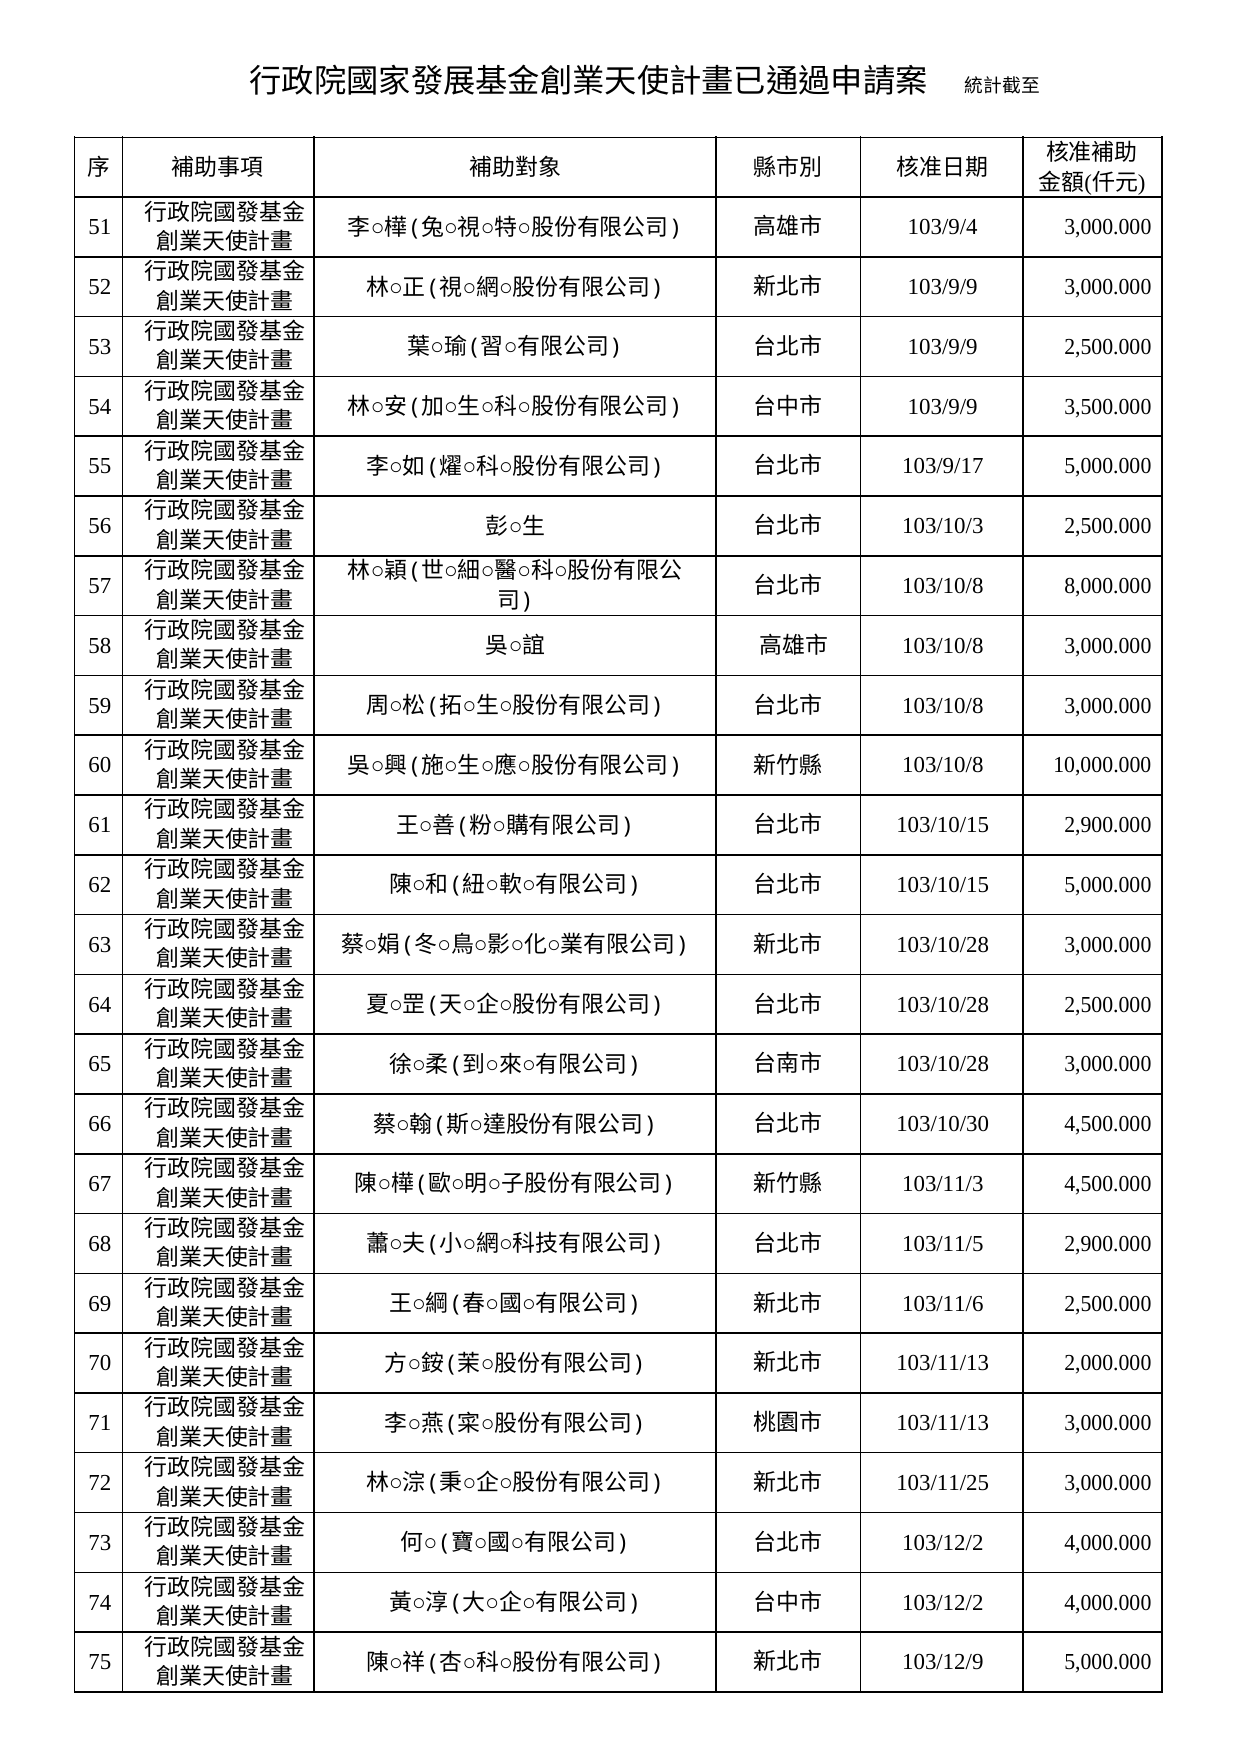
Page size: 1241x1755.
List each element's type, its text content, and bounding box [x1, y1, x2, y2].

table_header 核准補助 金額(仟元) [1024, 138, 1161, 196]
table_cell 台中市 [717, 377, 860, 435]
table_cell 103/11/5 [861, 1214, 1022, 1272]
table_cell 4,000.000 [1024, 1513, 1161, 1571]
table_cell 103/11/6 [861, 1274, 1022, 1332]
table_cell 65 [75, 1035, 122, 1093]
table_cell 夏○罡(天○企○股份有限公司) [315, 975, 715, 1033]
table_cell 行政院國發基金 創業天使計畫 [123, 1573, 313, 1631]
table_cell 行政院國發基金 創業天使計畫 [123, 557, 313, 615]
table_cell 台北市 [717, 1095, 860, 1153]
table_cell 66 [75, 1095, 122, 1153]
table_cell 彭○生 [315, 497, 715, 555]
table_cell 59 [75, 676, 122, 734]
table_cell 75 [75, 1633, 122, 1691]
table_cell 陳○祥(杏○科○股份有限公司) [315, 1633, 715, 1691]
table_cell 林○安(加○生○科○股份有限公司) [315, 377, 715, 435]
table_cell 64 [75, 975, 122, 1033]
table_cell 方○銨(茉○股份有限公司) [315, 1334, 715, 1392]
table_cell 5,000.000 [1024, 1633, 1161, 1691]
table_cell 103/9/17 [861, 437, 1022, 495]
table_cell 徐○柔(到○來○有限公司) [315, 1035, 715, 1093]
table_cell 行政院國發基金 創業天使計畫 [123, 1453, 313, 1512]
table_header 縣市別 [717, 138, 860, 196]
table_cell 103/11/13 [861, 1334, 1022, 1392]
table_cell 李○如(燿○科○股份有限公司) [315, 437, 715, 495]
table_cell 新竹縣 [717, 736, 860, 794]
table_cell 新北市 [717, 1334, 860, 1392]
table_cell 行政院國發基金 創業天使計畫 [123, 1035, 313, 1093]
table_cell 行政院國發基金 創業天使計畫 [123, 1274, 313, 1332]
table_cell 台北市 [717, 557, 860, 615]
table_cell 行政院國發基金 創業天使計畫 [123, 198, 313, 256]
table_cell 103/9/9 [861, 258, 1022, 316]
table_cell 56 [75, 497, 122, 555]
table_cell 行政院國發基金 創業天使計畫 [123, 856, 313, 914]
table_cell 74 [75, 1573, 122, 1631]
table_cell 李○燕(寀○股份有限公司) [315, 1394, 715, 1452]
table_cell 行政院國發基金 創業天使計畫 [123, 736, 313, 794]
table_cell 69 [75, 1274, 122, 1332]
table_cell 68 [75, 1214, 122, 1272]
table_cell 何○(寶○國○有限公司) [315, 1513, 715, 1571]
table_cell 4,500.000 [1024, 1095, 1161, 1153]
table_cell 行政院國發基金 創業天使計畫 [123, 676, 313, 734]
table_cell 103/10/8 [861, 557, 1022, 615]
table_cell 行政院國發基金 創業天使計畫 [123, 317, 313, 376]
table_cell 2,500.000 [1024, 317, 1161, 376]
table_cell 4,500.000 [1024, 1155, 1161, 1213]
table_header 補助對象 [315, 138, 715, 196]
table_cell 台北市 [717, 497, 860, 555]
table_cell 103/10/8 [861, 616, 1022, 674]
table_cell 70 [75, 1334, 122, 1392]
table_cell 台北市 [717, 796, 860, 854]
table_cell 新北市 [717, 258, 860, 316]
table_cell 新北市 [717, 1274, 860, 1332]
table_cell 蔡○翰(斯○達股份有限公司) [315, 1095, 715, 1153]
table_cell 8,000.000 [1024, 557, 1161, 615]
table_cell 葉○瑜(習○有限公司) [315, 317, 715, 376]
table_cell 王○善(粉○購有限公司) [315, 796, 715, 854]
table_cell 55 [75, 437, 122, 495]
table_cell 行政院國發基金 創業天使計畫 [123, 616, 313, 674]
table_cell 57 [75, 557, 122, 615]
table_cell 行政院國發基金 創業天使計畫 [123, 1334, 313, 1392]
table_cell 103/10/15 [861, 856, 1022, 914]
table_cell 台北市 [717, 1214, 860, 1272]
table_cell 桃園市 [717, 1394, 860, 1452]
table_cell 行政院國發基金 創業天使計畫 [123, 1394, 313, 1452]
table_cell 3,000.000 [1024, 258, 1161, 316]
table_cell 吳○誼 [315, 616, 715, 674]
table_cell 台北市 [717, 317, 860, 376]
table_cell 王○綱(春○國○有限公司) [315, 1274, 715, 1332]
table_cell 103/11/3 [861, 1155, 1022, 1213]
table_cell 51 [75, 198, 122, 256]
table_cell 3,000.000 [1024, 1394, 1161, 1452]
table_cell 54 [75, 377, 122, 435]
table_cell 3,000.000 [1024, 616, 1161, 674]
table_cell 62 [75, 856, 122, 914]
table_cell 行政院國發基金 創業天使計畫 [123, 1214, 313, 1272]
table_cell 台中市 [717, 1573, 860, 1631]
table_cell 52 [75, 258, 122, 316]
table_cell 陳○和(紐○軟○有限公司) [315, 856, 715, 914]
table_cell 103/10/28 [861, 1035, 1022, 1093]
table_cell 3,500.000 [1024, 377, 1161, 435]
table_header 序 [75, 138, 122, 196]
table_cell 李○樺(兔○視○特○股份有限公司) [315, 198, 715, 256]
table_cell 高雄市 [717, 198, 860, 256]
table_cell 3,000.000 [1024, 198, 1161, 256]
table_cell 台北市 [717, 975, 860, 1033]
table_cell 行政院國發基金 創業天使計畫 [123, 1095, 313, 1153]
table_cell 103/9/9 [861, 377, 1022, 435]
table_cell 蕭○夫(小○網○科技有限公司) [315, 1214, 715, 1272]
table_header 核准日期 [861, 138, 1022, 196]
table_cell 53 [75, 317, 122, 376]
table_cell 103/10/15 [861, 796, 1022, 854]
table_cell 103/9/9 [861, 317, 1022, 376]
table_cell 台北市 [717, 856, 860, 914]
table_cell 行政院國發基金 創業天使計畫 [123, 915, 313, 973]
table_cell 2,900.000 [1024, 796, 1161, 854]
table_cell 103/12/2 [861, 1573, 1022, 1631]
table_cell 103/10/3 [861, 497, 1022, 555]
table_cell 行政院國發基金 創業天使計畫 [123, 258, 313, 316]
table_cell 行政院國發基金 創業天使計畫 [123, 796, 313, 854]
table_cell 高雄市 [717, 616, 860, 674]
table_cell 103/10/28 [861, 975, 1022, 1033]
table_cell 2,500.000 [1024, 1274, 1161, 1332]
table_cell 2,900.000 [1024, 1214, 1161, 1272]
table_cell 行政院國發基金 創業天使計畫 [123, 1633, 313, 1691]
table_cell 72 [75, 1453, 122, 1512]
table_cell 3,000.000 [1024, 676, 1161, 734]
table_cell 新北市 [717, 915, 860, 973]
table_cell 103/12/9 [861, 1633, 1022, 1691]
table_cell 58 [75, 616, 122, 674]
table_cell 2,500.000 [1024, 497, 1161, 555]
table_cell 103/10/8 [861, 736, 1022, 794]
table_cell 蔡○娟(冬○鳥○影○化○業有限公司) [315, 915, 715, 973]
table_cell 台南市 [717, 1035, 860, 1093]
table_cell 2,500.000 [1024, 975, 1161, 1033]
table_cell 台北市 [717, 437, 860, 495]
table_cell 行政院國發基金 創業天使計畫 [123, 1155, 313, 1213]
table_cell 林○穎(世○細○醫○科○股份有限公 司) [315, 557, 715, 615]
table_cell 61 [75, 796, 122, 854]
table_cell 5,000.000 [1024, 437, 1161, 495]
table_cell 行政院國發基金 創業天使計畫 [123, 437, 313, 495]
table_cell 103/11/25 [861, 1453, 1022, 1512]
table_cell 行政院國發基金 創業天使計畫 [123, 975, 313, 1033]
table_cell 103/9/4 [861, 198, 1022, 256]
table_cell 103/10/8 [861, 676, 1022, 734]
table_cell 陳○樺(歐○明○子股份有限公司) [315, 1155, 715, 1213]
table_cell 行政院國發基金 創業天使計畫 [123, 377, 313, 435]
table_cell 吳○興(施○生○應○股份有限公司) [315, 736, 715, 794]
table_cell 黃○淳(大○企○有限公司) [315, 1573, 715, 1631]
table_cell 周○松(拓○生○股份有限公司) [315, 676, 715, 734]
table_cell 3,000.000 [1024, 1453, 1161, 1512]
table_cell 103/12/2 [861, 1513, 1022, 1571]
table_cell 103/10/30 [861, 1095, 1022, 1153]
table_cell 5,000.000 [1024, 856, 1161, 914]
table_cell 新竹縣 [717, 1155, 860, 1213]
table_cell 63 [75, 915, 122, 973]
table_cell 67 [75, 1155, 122, 1213]
table_cell 60 [75, 736, 122, 794]
table_cell 3,000.000 [1024, 915, 1161, 973]
table_cell 台北市 [717, 1513, 860, 1571]
table_cell 71 [75, 1394, 122, 1452]
table_cell 2,000.000 [1024, 1334, 1161, 1392]
table_cell 行政院國發基金 創業天使計畫 [123, 1513, 313, 1571]
table_cell 台北市 [717, 676, 860, 734]
table_cell 3,000.000 [1024, 1035, 1161, 1093]
table_header 補助事項 [123, 138, 313, 196]
table_cell 10,000.000 [1024, 736, 1161, 794]
table_cell 新北市 [717, 1633, 860, 1691]
table_cell 103/10/28 [861, 915, 1022, 973]
table_cell 103/11/13 [861, 1394, 1022, 1452]
table_cell 新北市 [717, 1453, 860, 1512]
table_cell 林○正(視○網○股份有限公司) [315, 258, 715, 316]
table_cell 73 [75, 1513, 122, 1571]
table_cell 行政院國發基金 創業天使計畫 [123, 497, 313, 555]
table_cell 林○淙(秉○企○股份有限公司) [315, 1453, 715, 1512]
table_cell 4,000.000 [1024, 1573, 1161, 1631]
